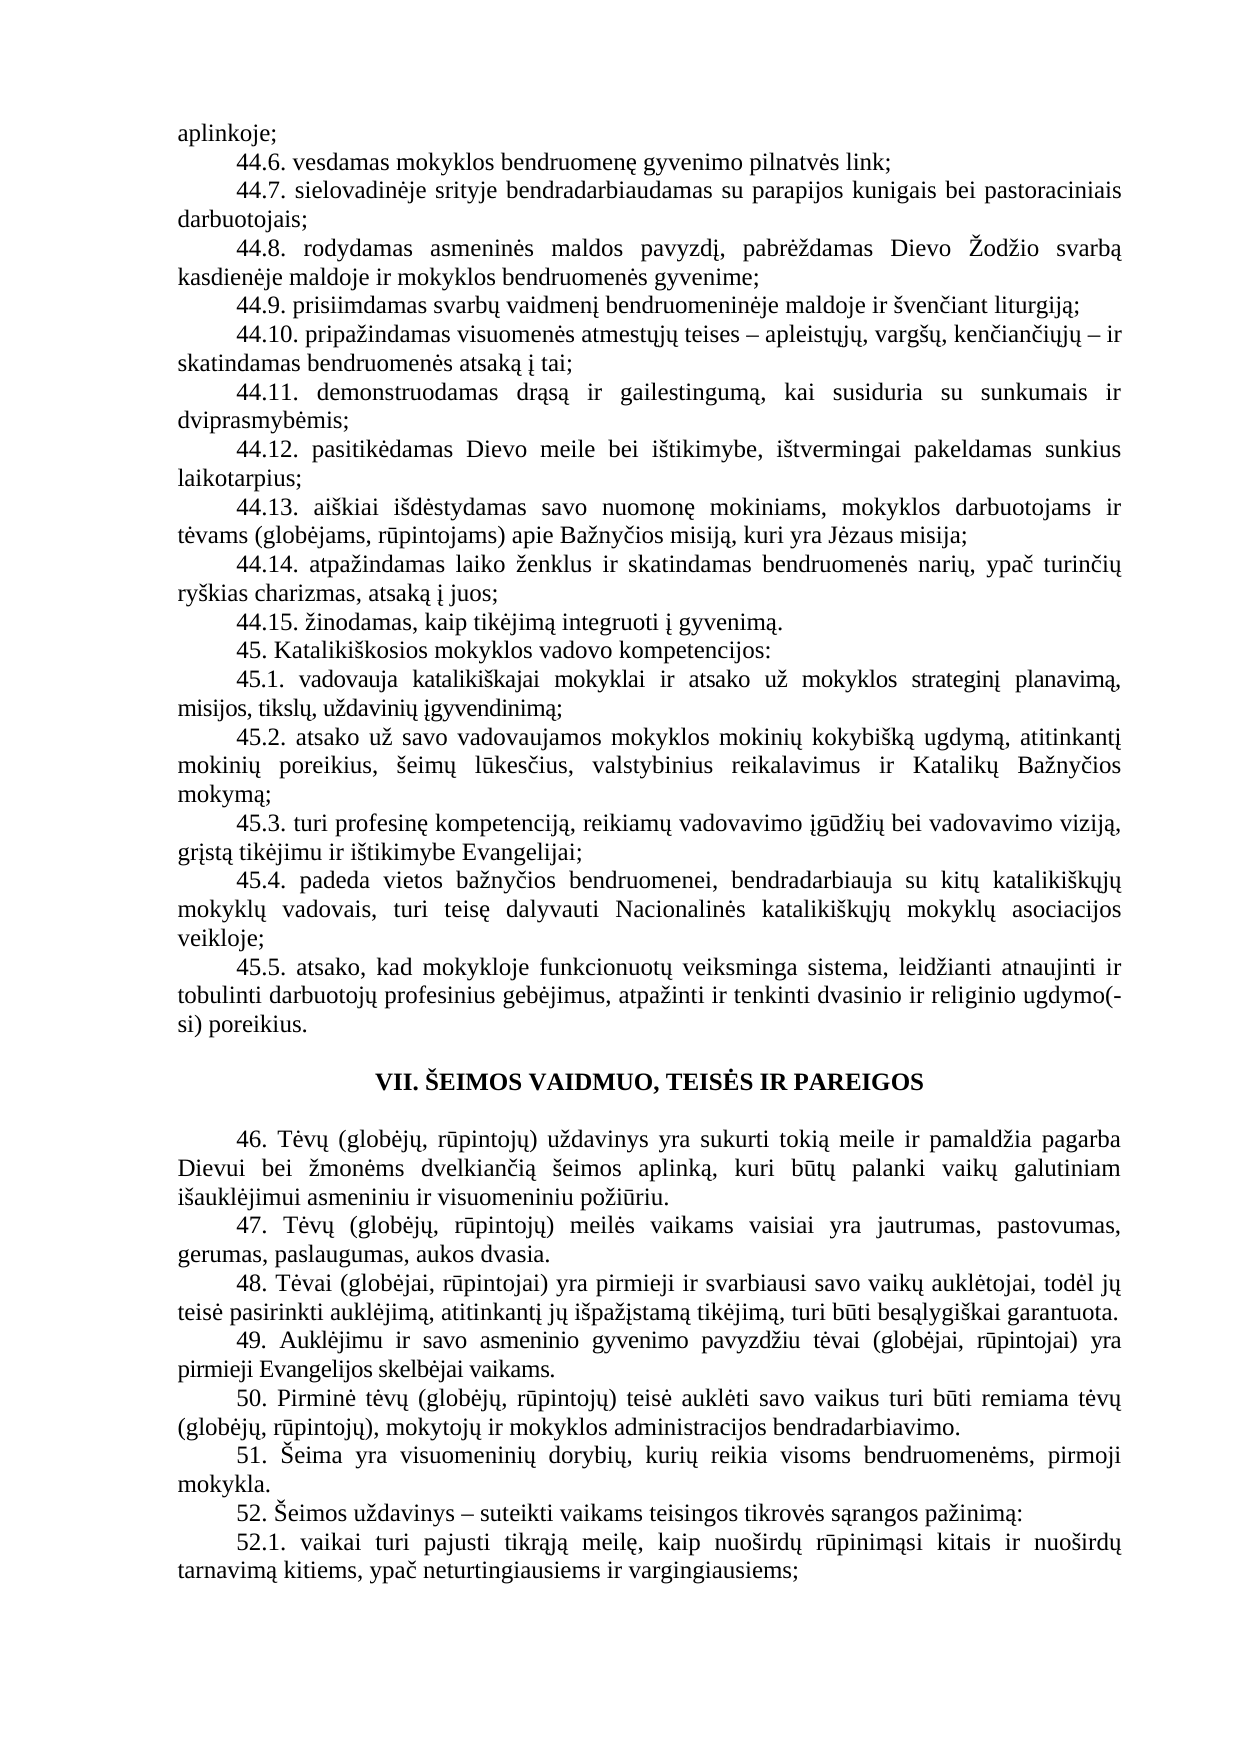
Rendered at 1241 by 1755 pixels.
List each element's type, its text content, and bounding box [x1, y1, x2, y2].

text 44.9. prisiimdamas svarbų vaidmenį bendruomeninėje maldoje ir švenčiant liturgiją; [177, 291, 1122, 319]
text 48. Tėvai (globėjai, rūpintojai) yra pirmieji ir svarbiausi savo vaikų auklėtojai, todėl jų teisė pasirinkti auklėjimą, atitinkantį jų išpažįstamą tikėjimą, turi būti besąlygiškai garantuota. [177, 1268, 1122, 1326]
text 45.1. vadovauja katalikiškajai mokyklai ir atsako už mokyklos strateginį planavimą, misijos, tikslų, uždavinių įgyvendinimą; [177, 664, 1122, 722]
text 51. Šeima yra visuomeninių dorybių, kurių reikia visoms bendruomenėms, pirmoji mokykla. [177, 1441, 1122, 1498]
text 50. Pirminė tėvų (globėjų, rūpintojų) teisė auklėti savo vaikus turi būti remiama tėvų (globėjų, rūpintojų), mokytojų ir mokyklos administracijos bendradarbiavimo. [177, 1383, 1122, 1441]
text aplinkoje; [177, 118, 1122, 147]
text 44.11. demonstruodamas drąsą ir gailestingumą, kai susiduria su sunkumais ir dviprasmybėmis; [177, 377, 1122, 434]
text VII. ŠEIMOS VAIDMUO, TEISĖS IR PAREIGOS [177, 1067, 1122, 1096]
text 45.4. padeda vietos bažnyčios bendruomenei, bendradarbiauja su kitų katalikiškųjų mokyklų vadovais, turi teisę dalyvauti Nacionalinės katalikiškųjų mokyklų asociacijos veikloje; [177, 866, 1122, 952]
text 45.2. atsako už savo vadovaujamos mokyklos mokinių kokybišką ugdymą, atitinkantį mokinių poreikius, šeimų lūkesčius, valstybinius reikalavimus ir Katalikų Bažnyčios mokymą; [177, 722, 1122, 808]
text 44.15. žinodamas, kaip tikėjimą integruoti į gyvenimą. [177, 607, 1122, 636]
text 52.1. vaikai turi pajusti tikrąją meilę, kaip nuoširdų rūpinimąsi kitais ir nuoširdų tarnavimą kitiems, ypač neturtingiausiems ir vargingiausiems; [177, 1527, 1122, 1584]
text 47. Tėvų (globėjų, rūpintojų) meilės vaikams vaisiai yra jautrumas, pastovumas, gerumas, paslaugumas, aukos dvasia. [177, 1211, 1122, 1268]
text 52. Šeimos uždavinys – suteikti vaikams teisingos tikrovės sąrangos pažinimą: [177, 1498, 1122, 1527]
text 44.13. aiškiai išdėstydamas savo nuomonę mokiniams, mokyklos darbuotojams ir tėvams (globėjams, rūpintojams) apie Bažnyčios misiją, kuri yra Jėzaus misija; [177, 492, 1122, 549]
text 45.5. atsako, kad mokykloje funkcionuotų veiksminga sistema, leidžianti atnaujinti ir tobulinti darbuotojų profesinius gebėjimus, atpažinti ir tenkinti dvasinio ir religinio ugdymo(-si) poreikius. [177, 952, 1122, 1038]
text 44.14. atpažindamas laiko ženklus ir skatindamas bendruomenės narių, ypač turinčių ryškias charizmas, atsaką į juos; [177, 549, 1122, 607]
text 44.8. rodydamas asmeninės maldos pavyzdį, pabrėždamas Dievo Žodžio svarbą kasdienėje maldoje ir mokyklos bendruomenės gyvenime; [177, 233, 1122, 291]
text 44.7. sielovadinėje srityje bendradarbiaudamas su parapijos kunigais bei pastoraciniais darbuotojais; [177, 176, 1122, 233]
text 49. Auklėjimu ir savo asmeninio gyvenimo pavyzdžiu tėvai (globėjai, rūpintojai) yra pirmieji Evangelijos skelbėjai vaikams. [177, 1326, 1122, 1383]
text 44.12. pasitikėdamas Dievo meile bei ištikimybe, ištvermingai pakeldamas sunkius laikotarpius; [177, 434, 1122, 492]
text 44.10. pripažindamas visuomenės atmestųjų teises – apleistųjų, vargšų, kenčiančiųjų – ir skatindamas bendruomenės atsaką į tai; [177, 319, 1122, 377]
text 45. Katalikiškosios mokyklos vadovo kompetencijos: [177, 636, 1122, 664]
text 45.3. turi profesinę kompetenciją, reikiamų vadovavimo įgūdžių bei vadovavimo viziją, grįstą tikėjimu ir ištikimybe Evangelijai; [177, 808, 1122, 866]
text 44.6. vesdamas mokyklos bendruomenę gyvenimo pilnatvės link; [177, 147, 1122, 176]
text 46. Tėvų (globėjų, rūpintojų) uždavinys yra sukurti tokią meile ir pamaldžia pagarba Dievui bei žmonėms dvelkiančią šeimos aplinką, kuri būtų palanki vaikų galutiniam išauklėjimui asmeniniu ir visuomeniniu požiūriu. [177, 1124, 1122, 1211]
